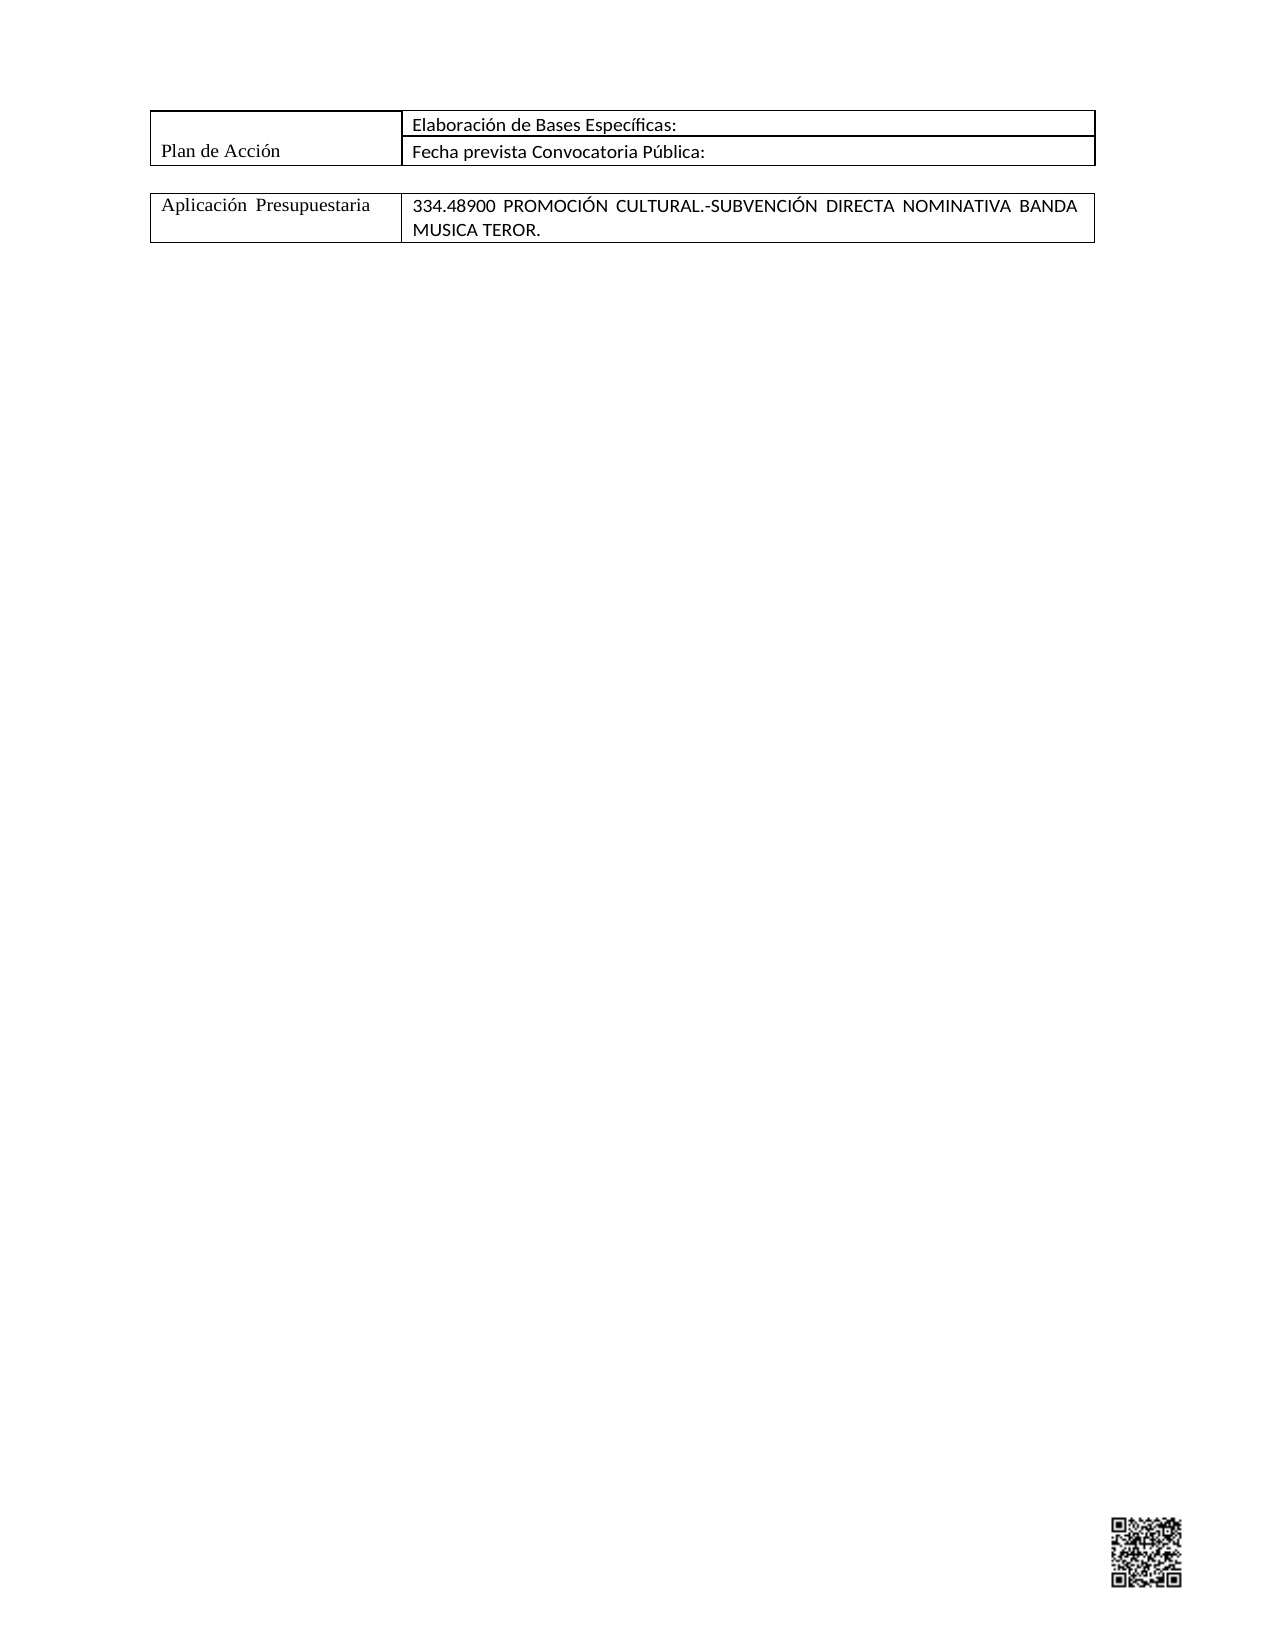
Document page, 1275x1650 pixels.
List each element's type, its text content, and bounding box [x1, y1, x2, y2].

table_header Plan de Acción [151, 112, 401, 164]
table_cell Fecha prevista Convocatoria Pública: [403, 137, 1094, 164]
table_cell Elaboración de Bases Específicas: [403, 111, 1094, 135]
